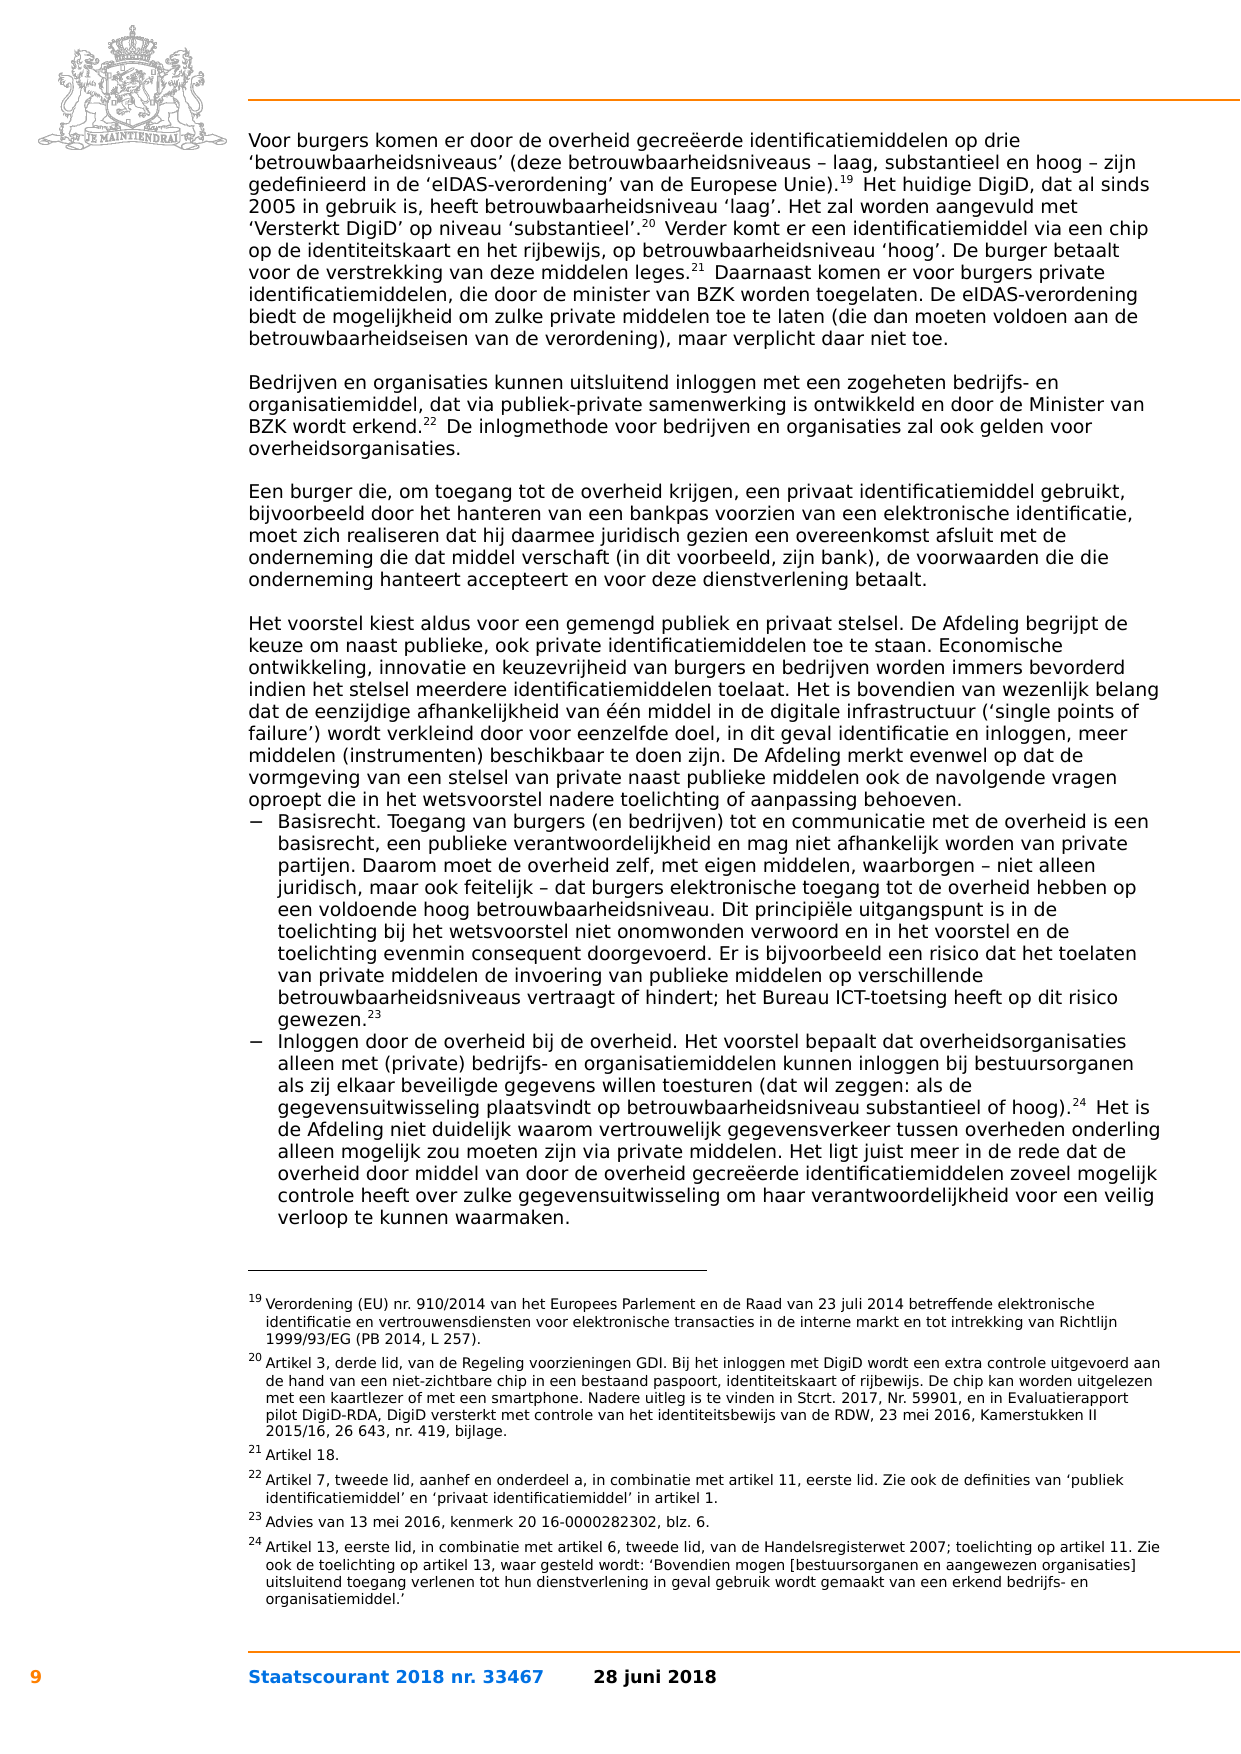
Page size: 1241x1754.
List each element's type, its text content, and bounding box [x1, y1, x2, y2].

text − Basisrecht. Toegang van burgers (en bedrijven) tot en communicatie met de overheid is een basisrecht, een publieke verantwoordelijkheid en mag niet afhankelijk worden van private partijen. Daarom moet de overheid zelf, met eigen middelen, waarborgen – niet alleen juridisch, maar ook feitelijk – dat burgers elektronische toegang tot de overheid hebben op een voldoende hoog betrouwbaarheidsniveau. Dit principiële uitgangspunt is in de toelichting bij het wetsvoorstel niet onomwonden verwoord en in het voorstel en de toelichting evenmin consequent doorgevoerd. Er is bijvoorbeeld een risico dat het toelaten van private middelen de invoering van publieke middelen op verschillende betrouwbaarheidsniveaus vertraagt of hindert; het Bureau ICT-toetsing heeft op dit risico gewezen. [248, 811, 1163, 1031]
text Artikel 7, tweede lid, aanhef en onderdeel a, in combinatie met artikel 11, eerste lid. Zie ook de definities van ‘publiek identificatiemiddel’ en ‘privaat identificatiemiddel’ in artikel 1. [248, 1468, 1163, 1507]
text Bedrijven en organisaties kunnen uitsluitend inloggen met een zogeheten bedrijfs- en organisatiemiddel, dat via publiek-private samenwerking is ontwikkeld en door de Minister van BZK wordt erkend. De inlogmethode voor bedrijven en organisaties zal ook gelden voor overheidsorganisaties. [248, 372, 1163, 459]
text Een burger die, om toegang tot de overheid krijgen, een privaat identificatiemiddel gebruikt, bijvoorbeeld door het hanteren van een bankpas voorzien van een elektronische identificatie, moet zich realiseren dat hij daarmee juridisch gezien een overeenkomst afsluit met de onderneming die dat middel verschaft (in dit voorbeeld, zijn bank), de voorwaarden die die onderneming hanteert accepteert en voor deze dienstverlening betaalt. [248, 481, 1163, 591]
text Verordening (EU) nr. 910/2014 van het Europees Parlement en de Raad van 23 juli 2014 betreffende elektronische identificatie en vertrouwensdiensten voor elektronische transacties in de interne markt en tot intrekking van Richtlijn 1999/93/EG (PB 2014, L 257). [248, 1292, 1163, 1348]
text Voor burgers komen er door de overheid gecreëerde identificatiemiddelen op drie ‘betrouwbaarheidsniveaus’ (deze betrouwbaarheidsniveaus – laag, substantieel en hoog – zijn gedefinieerd in de ‘eIDAS-verordening’ van de Europese Unie). Het huidige DigiD, dat al sinds 2005 in gebruik is, heeft betrouwbaarheidsniveau ‘laag’. Het zal worden aangevuld met ‘Versterkt DigiD’ op niveau ‘substantieel’. Verder komt er een identificatiemiddel via een chip op de identiteitskaart en het rijbewijs, op betrouwbaarheidsniveau ‘hoog’. De burger betaalt voor de verstrekking van deze middelen leges. Daarnaast komen er voor burgers private identificatiemiddelen, die door de minister van BZK worden toegelaten. De eIDAS-verordening biedt de mogelijkheid om zulke private middelen toe te laten (die dan moeten voldoen aan de betrouwbaarheidseisen van de verordening), maar verplicht daar niet toe. [248, 130, 1163, 350]
text Advies van 13 mei 2016, kenmerk 20 16-0000282302, blz. 6. [248, 1510, 1163, 1532]
picture [38, 25, 227, 150]
text Artikel 3, derde lid, van de Regeling voorzieningen GDI. Bij het inloggen met DigiD wordt een extra controle uitgevoerd aan de hand van een niet-zichtbare chip in een bestaand paspoort, identiteitskaart of rijbewijs. De chip kan worden uitgelezen met een kaartlezer of met een smartphone. Nadere uitleg is te vinden in Stcrt. 2017, Nr. 59901, en in Evaluatierapport pilot DigiD-RDA, DigiD versterkt met controle van het identiteitsbewijs van de RDW, 23 mei 2016, Kamerstukken II 2015/16, 26 643, nr. 419, bijlage. [248, 1351, 1163, 1440]
text − Inloggen door de overheid bij de overheid. Het voorstel bepaalt dat overheidsorganisaties alleen met (private) bedrijfs- en organisatiemiddelen kunnen inloggen bij bestuursorganen als zij elkaar beveiligde gegevens willen toesturen (dat wil zeggen: als de gegevensuitwisseling plaatsvindt op betrouwbaarheidsniveau substantieel of hoog). Het is de Afdeling niet duidelijk waarom vertrouwelijk gegevensverkeer tussen overheden onderling alleen mogelijk zou moeten zijn via private middelen. Het ligt juist meer in de rede dat de overheid door middel van door de overheid gecreëerde identificatiemiddelen zoveel mogelijk controle heeft over zulke gegevensuitwisseling om haar verantwoordelijkheid voor een veilig verloop te kunnen waarmaken. [248, 1031, 1163, 1228]
text Artikel 18. [248, 1443, 1163, 1465]
text Het voorstel kiest aldus voor een gemengd publiek en privaat stelsel. De Afdeling begrijpt de keuze om naast publieke, ook private identificatiemiddelen toe te staan. Economische ontwikkeling, innovatie en keuzevrijheid van burgers en bedrijven worden immers bevorderd indien het stelsel meerdere identificatiemiddelen toelaat. Het is bovendien van wezenlijk belang dat de eenzijdige afhankelijkheid van één middel in de digitale infrastructuur (‘single points of failure’) wordt verkleind door voor eenzelfde doel, in dit geval identificatie en inloggen, meer middelen (instrumenten) beschikbaar te doen zijn. De Afdeling merkt evenwel op dat de vormgeving van een stelsel van private naast publieke middelen ook de navolgende vragen oproept die in het wetsvoorstel nadere toelichting of aanpassing behoeven. [248, 613, 1163, 811]
text Artikel 13, eerste lid, in combinatie met artikel 6, tweede lid, van de Handelsregisterwet 2007; toelichting op artikel 11. Zie ook de toelichting op artikel 13, waar gesteld wordt: ‘Bovendien mogen [bestuursorganen en aangewezen organisaties] uitsluitend toegang verlenen tot hun dienstverlening in geval gebruik wordt gemaakt van een erkend bedrijfs- en organisatiemiddel.’ [248, 1535, 1163, 1608]
